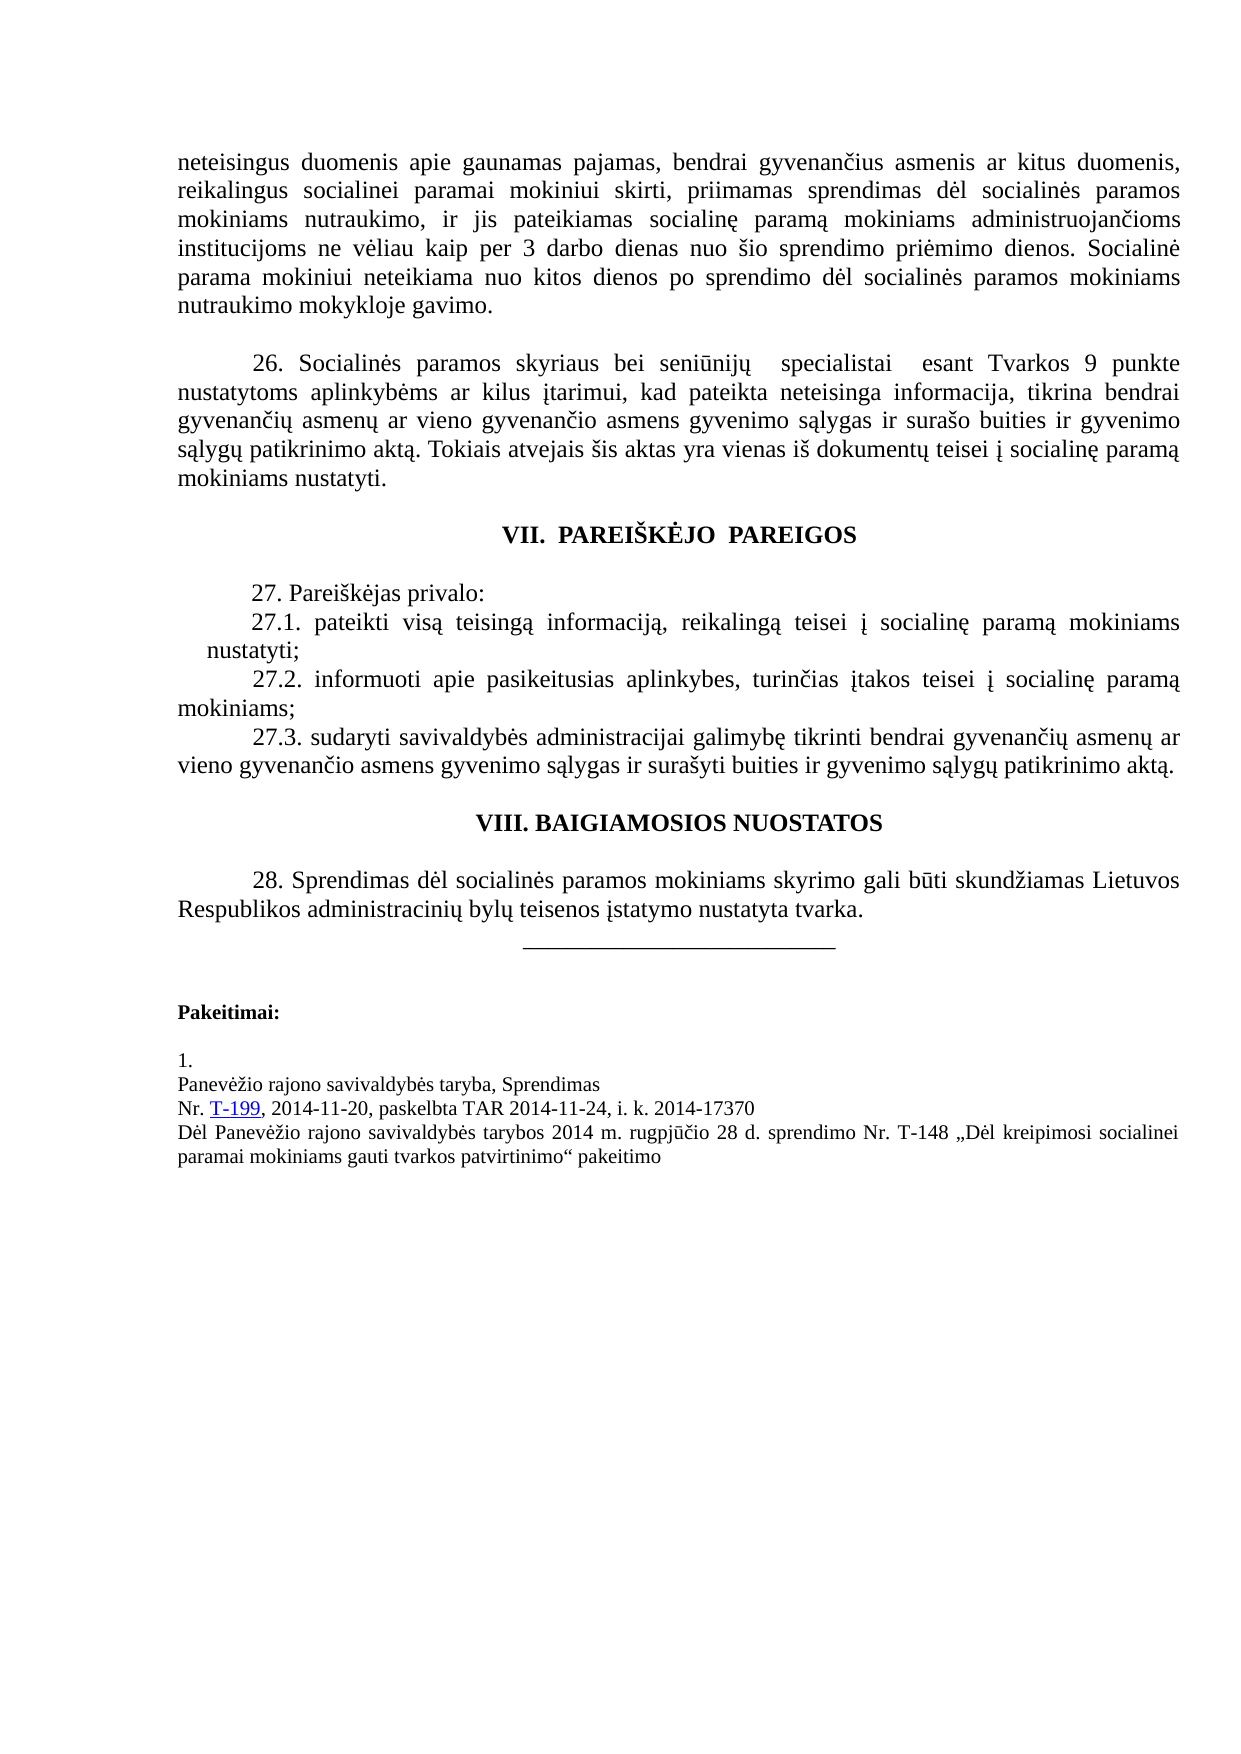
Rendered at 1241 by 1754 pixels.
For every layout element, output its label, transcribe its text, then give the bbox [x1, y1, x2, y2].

text 1. [177, 1048, 1181, 1072]
text Pakeitimai: [177, 1000, 1181, 1024]
text Panevėžio rajono savivaldybės taryba, Sprendimas [177, 1072, 1181, 1096]
text 28. Sprendimas dėl socialinės paramos mokiniams skyrimo gali būti skundžiamas Lietuvos Respublikos administracinių bylų teisenos įstatymo nustatyta tvarka. [177, 866, 1181, 923]
text Dėl Panevėžio rajono savivaldybės tarybos 2014 m. rugpjūčio 28 d. sprendimo Nr. T-148 „Dėl kreipimosi socialinei paramai mokiniams gauti tvarkos patvirtinimo“ pakeitimo [177, 1120, 1181, 1168]
text _________________________ [177, 923, 1181, 952]
text VII. PAREIŠKĖJO PAREIGOS [177, 521, 1181, 549]
text neteisingus duomenis apie gaunamas pajamas, bendrai gyvenančius asmenis ar kitus duomenis, reikalingus socialinei paramai mokiniui skirti, priimamas sprendimas dėl socialinės paramos mokiniams nutraukimo, ir jis pateikiamas socialinę paramą mokiniams administruojančioms institucijoms ne vėliau kaip per 3 darbo dienas nuo šio sprendimo priėmimo dienos. Socialinė parama mokiniui neteikiama nuo kitos dienos po sprendimo dėl socialinės paramos mokiniams nutraukimo mokykloje gavimo. [177, 147, 1181, 319]
text Nr. T-199, 2014-11-20, paskelbta TAR 2014-11-24, i. k. 2014-17370 [177, 1096, 1181, 1120]
text 27.1. pateikti visą teisingą informaciją, reikalingą teisei į socialinę paramą mokiniams nustatyti; [207, 607, 1181, 664]
text 26. Socialinės paramos skyriaus bei seniūnijų specialistai esant Tvarkos 9 punkte nustatytoms aplinkybėms ar kilus įtarimui, kad pateikta neteisinga informacija, tikrina bendrai gyvenančių asmenų ar vieno gyvenančio asmens gyvenimo sąlygas ir surašo buities ir gyvenimo sąlygų patikrinimo aktą. Tokiais atvejais šis aktas yra vienas iš dokumentų teisei į socialinę paramą mokiniams nustatyti. [177, 348, 1181, 492]
text 27.3. sudaryti savivaldybės administracijai galimybę tikrinti bendrai gyvenančių asmenų ar vieno gyvenančio asmens gyvenimo sąlygas ir surašyti buities ir gyvenimo sąlygų patikrinimo aktą. [177, 722, 1181, 779]
text 27.2. informuoti apie pasikeitusias aplinkybes, turinčias įtakos teisei į socialinę paramą mokiniams; [177, 664, 1181, 722]
text VIII. BAIGIAMOSIOS NUOSTATOS [177, 808, 1181, 837]
text 27. Pareiškėjas privalo: [207, 578, 1181, 607]
